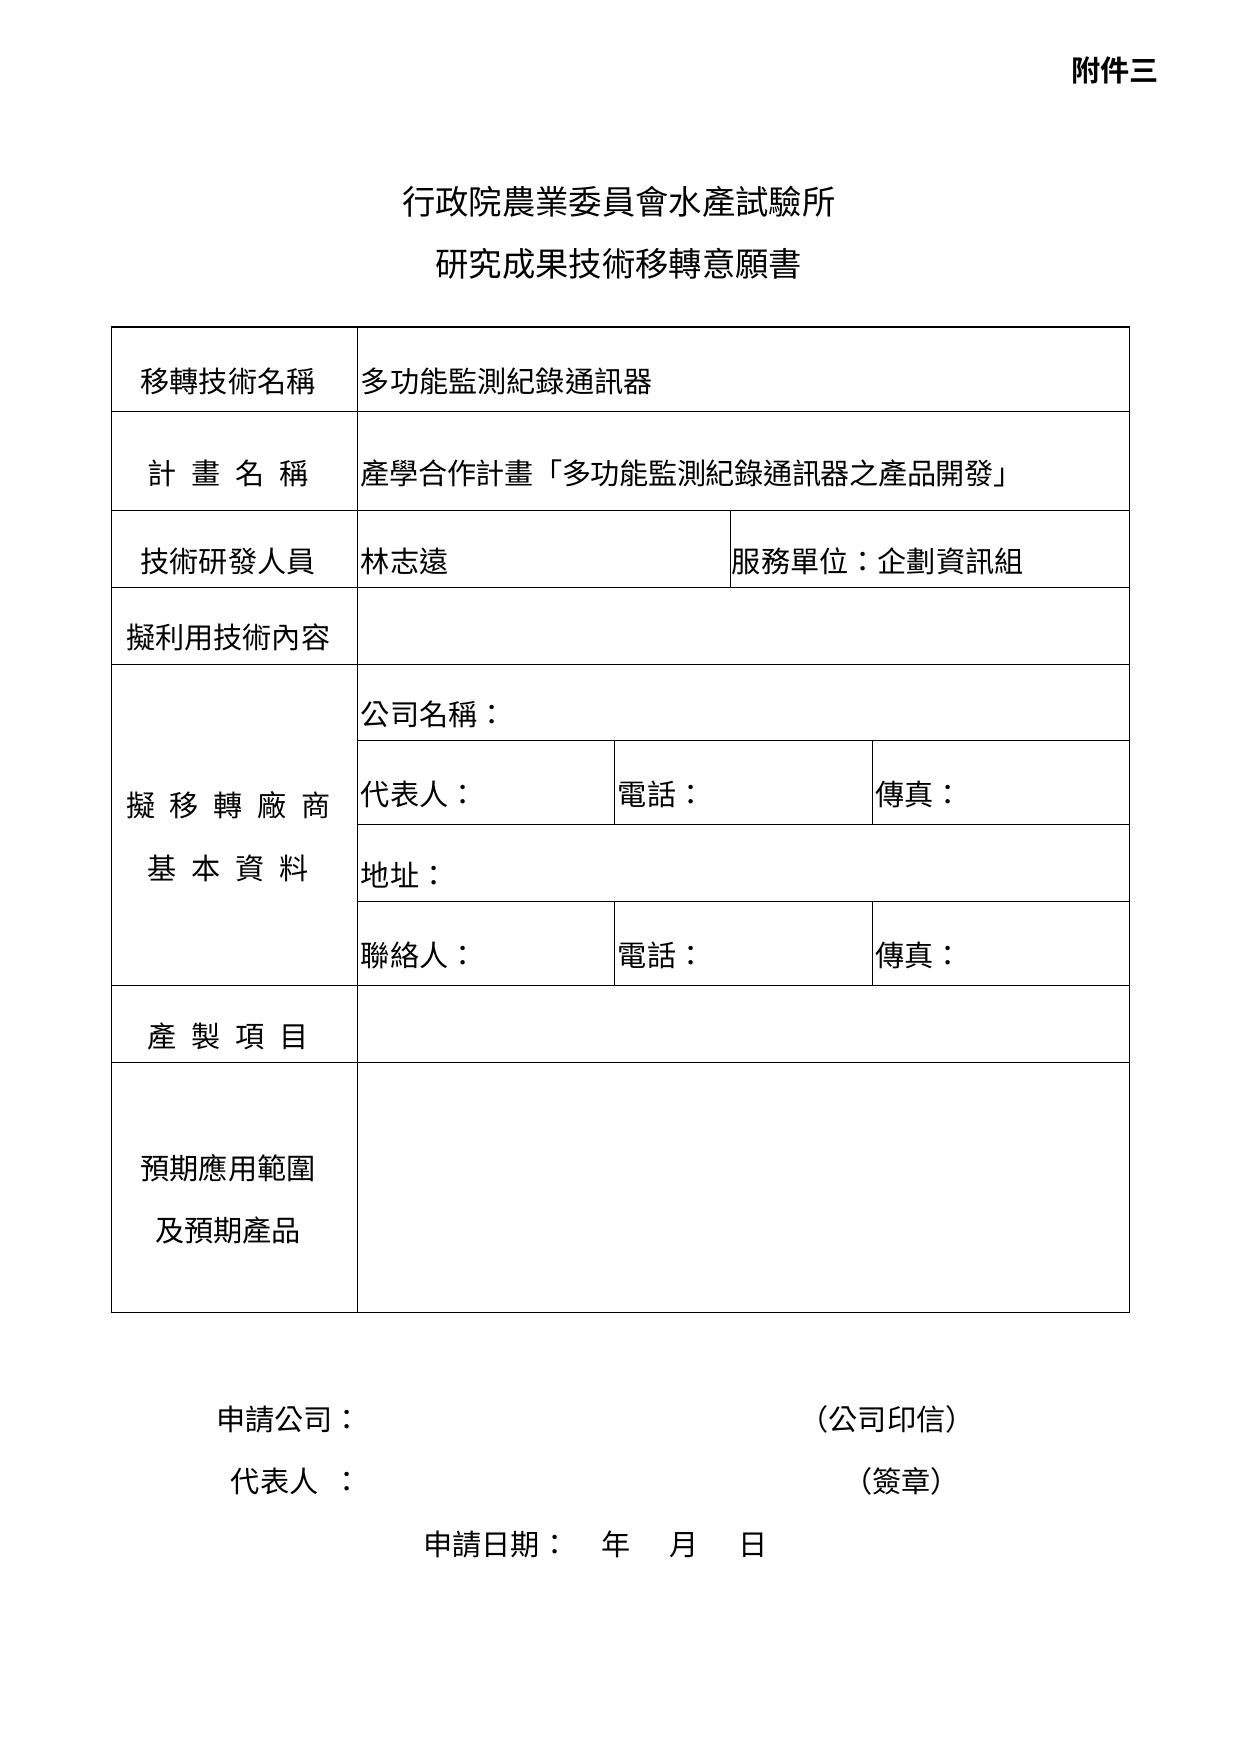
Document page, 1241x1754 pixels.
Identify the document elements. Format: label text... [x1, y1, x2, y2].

text 申請公司： （公司印信） [148, 1376, 1042, 1438]
table_header 移轉技術名稱 [112, 328, 357, 411]
table_cell 地址： [358, 825, 1129, 901]
table_cell [358, 1063, 1129, 1312]
table_cell 林志遠 [358, 511, 730, 587]
table_cell 電話： [615, 902, 872, 985]
table_cell 產學合作計畫「多功能監測紀錄通訊器之產品開發」 [358, 412, 1129, 510]
table_cell 產 製 項 目 [112, 986, 357, 1062]
table_cell 技術研發人員 [112, 511, 357, 587]
table_cell 代表人： [358, 741, 614, 824]
table_cell 擬 移 轉 廠 商 基 本 資 料 [112, 665, 357, 985]
table_cell 計 畫 名 稱 [112, 412, 357, 510]
table_cell [358, 986, 1129, 1062]
table_cell 預期應用範圍 及預期產品 [112, 1063, 357, 1312]
table_cell 傳真： [873, 741, 1129, 824]
text 附件三 [1032, 48, 1197, 90]
table_cell 服務單位：企劃資訊組 [731, 511, 1129, 587]
text [1017, 41, 1212, 118]
text 申請日期： 年 月 日 [148, 1501, 1042, 1563]
table_header 多功能監測紀錄通訊器 [358, 328, 1129, 411]
text 代表人 ： （簽章） [148, 1438, 1042, 1501]
text 研究成果技術移轉意願書 [148, 221, 1090, 283]
table_cell 公司名稱： [358, 665, 1129, 740]
table_cell 傳真： [873, 902, 1129, 985]
text 行政院農業委員會水產試驗所 [148, 158, 1090, 221]
table_cell 電話： [615, 741, 872, 824]
table_cell 擬利用技術內容 [112, 588, 357, 663]
table_cell [358, 588, 1129, 663]
table_cell 聯絡人： [358, 902, 614, 985]
